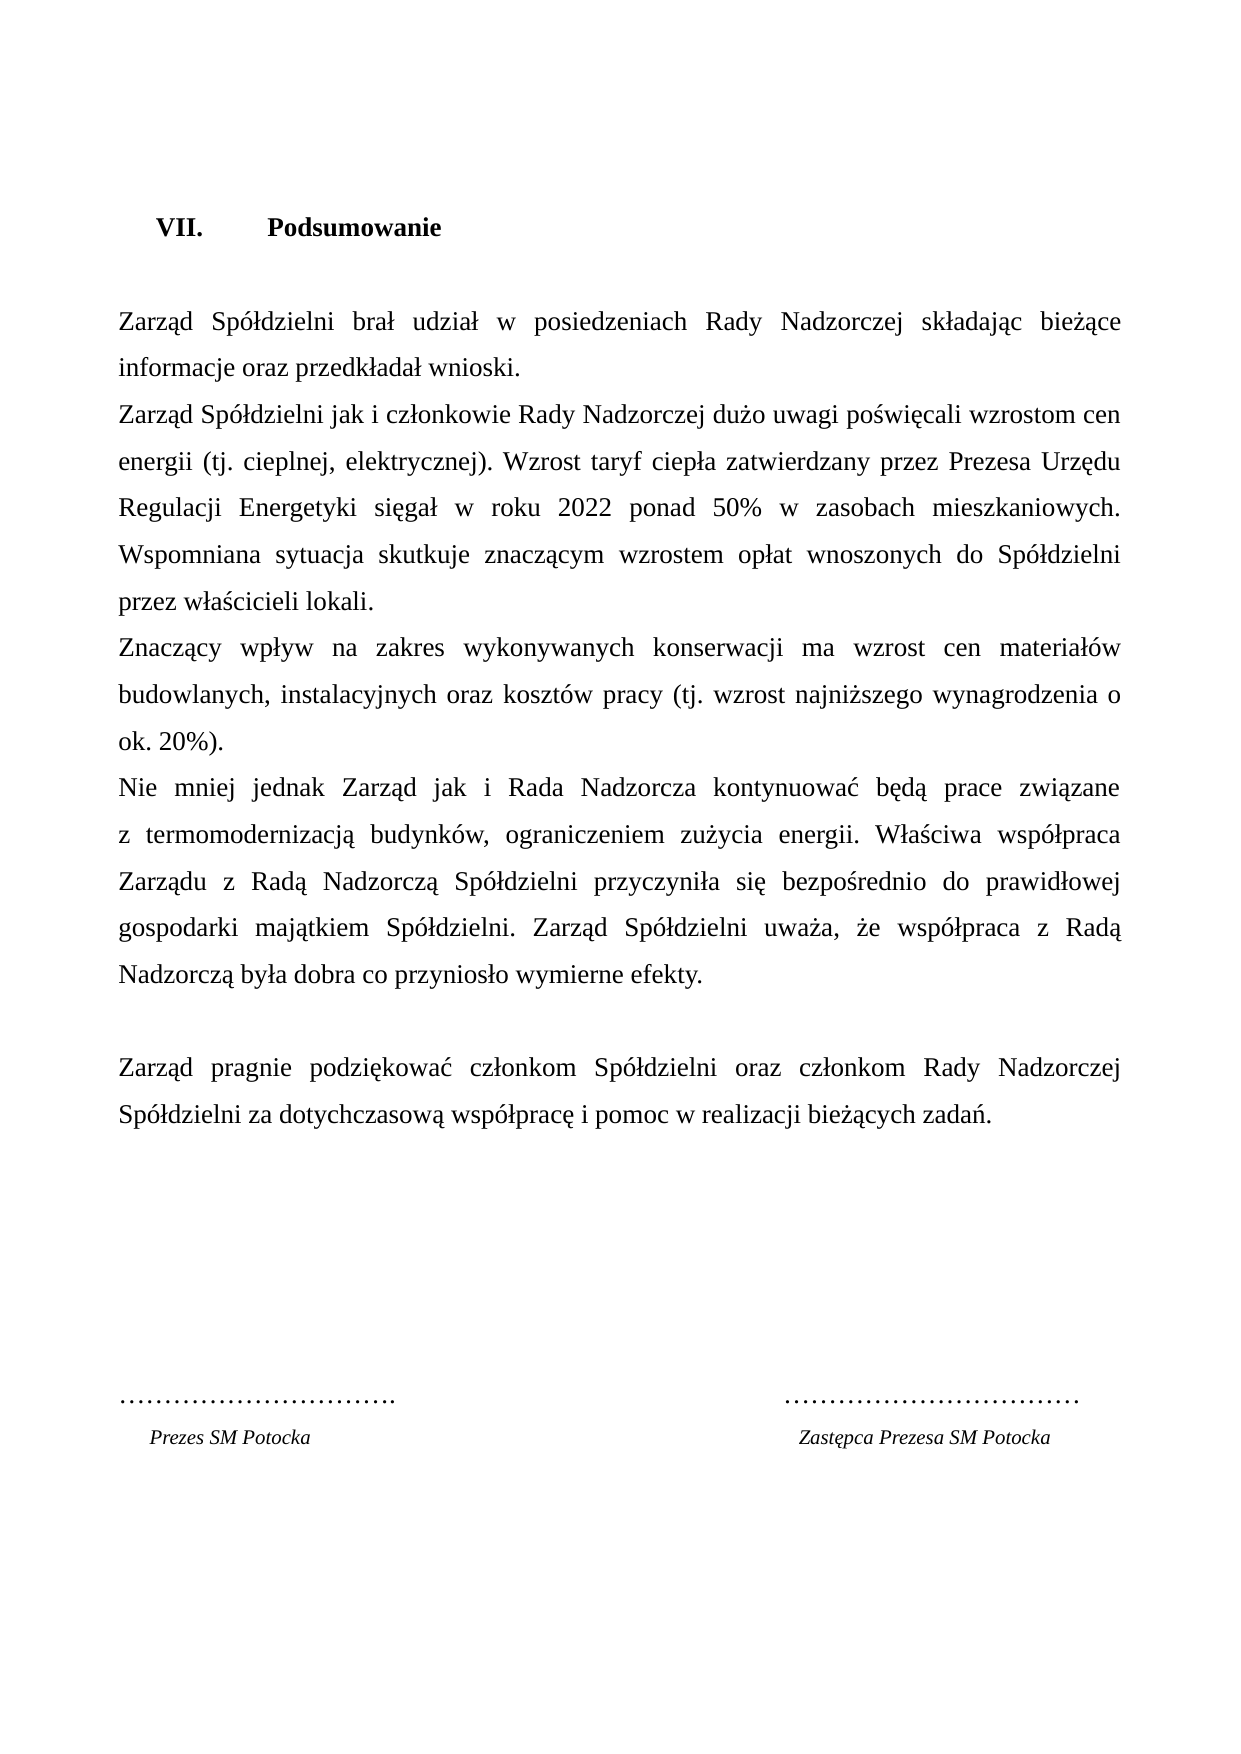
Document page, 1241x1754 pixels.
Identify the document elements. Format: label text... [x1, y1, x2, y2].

list Podsumowanie [156, 212, 1122, 243]
text Zarząd Spółdzielni jak i członkowie Rady Nadzorczej dużo uwagi poświęcali wzrostom cen energii (tj. cieplnej, elektrycznej). Wzrost taryf ciepła zatwierdzany przez Prezesa Urzędu Regulacji Energetyki sięgał w roku 2022 ponad 50% w zasobach mieszkaniowych. Wspomniana sytuacja skutkuje znaczącym wzrostem opłat wnoszonych do Spółdzielni przez właścicieli lokali. [118, 398, 1122, 616]
text Zarząd Spółdzielni brał udział w posiedzeniach Rady Nadzorczej składając bieżące informacje oraz przedkładał wnioski. [118, 305, 1122, 383]
text …………………………. …………………………… [118, 1378, 1122, 1409]
text Prezes SM Potocka Zastępca Prezesa SM Potocka [118, 1425, 1122, 1449]
text Nie mniej jednak Zarząd jak i Rada Nadzorcza kontynuować będą prace związane z termomodernizacją budynków, ograniczeniem zużycia energii. Właściwa współpraca Zarządu z Radą Nadzorczą Spółdzielni przyczyniła się bezpośrednio do prawidłowej gospodarki majątkiem Spółdzielni. Zarząd Spółdzielni uważa, że współpraca z Radą Nadzorczą była dobra co przyniosło wymierne efekty. [118, 772, 1122, 989]
text Zarząd pragnie podziękować członkom Spółdzielni oraz członkom Rady Nadzorczej Spółdzielni za dotychczasową współpracę i pomoc w realizacji bieżących zadań. [118, 1052, 1122, 1129]
text Znaczący wpływ na zakres wykonywanych konserwacji ma wzrost cen materiałów budowlanych, instalacyjnych oraz kosztów pracy (tj. wzrost najniższego wynagrodzenia o ok. 20%). [118, 632, 1122, 756]
